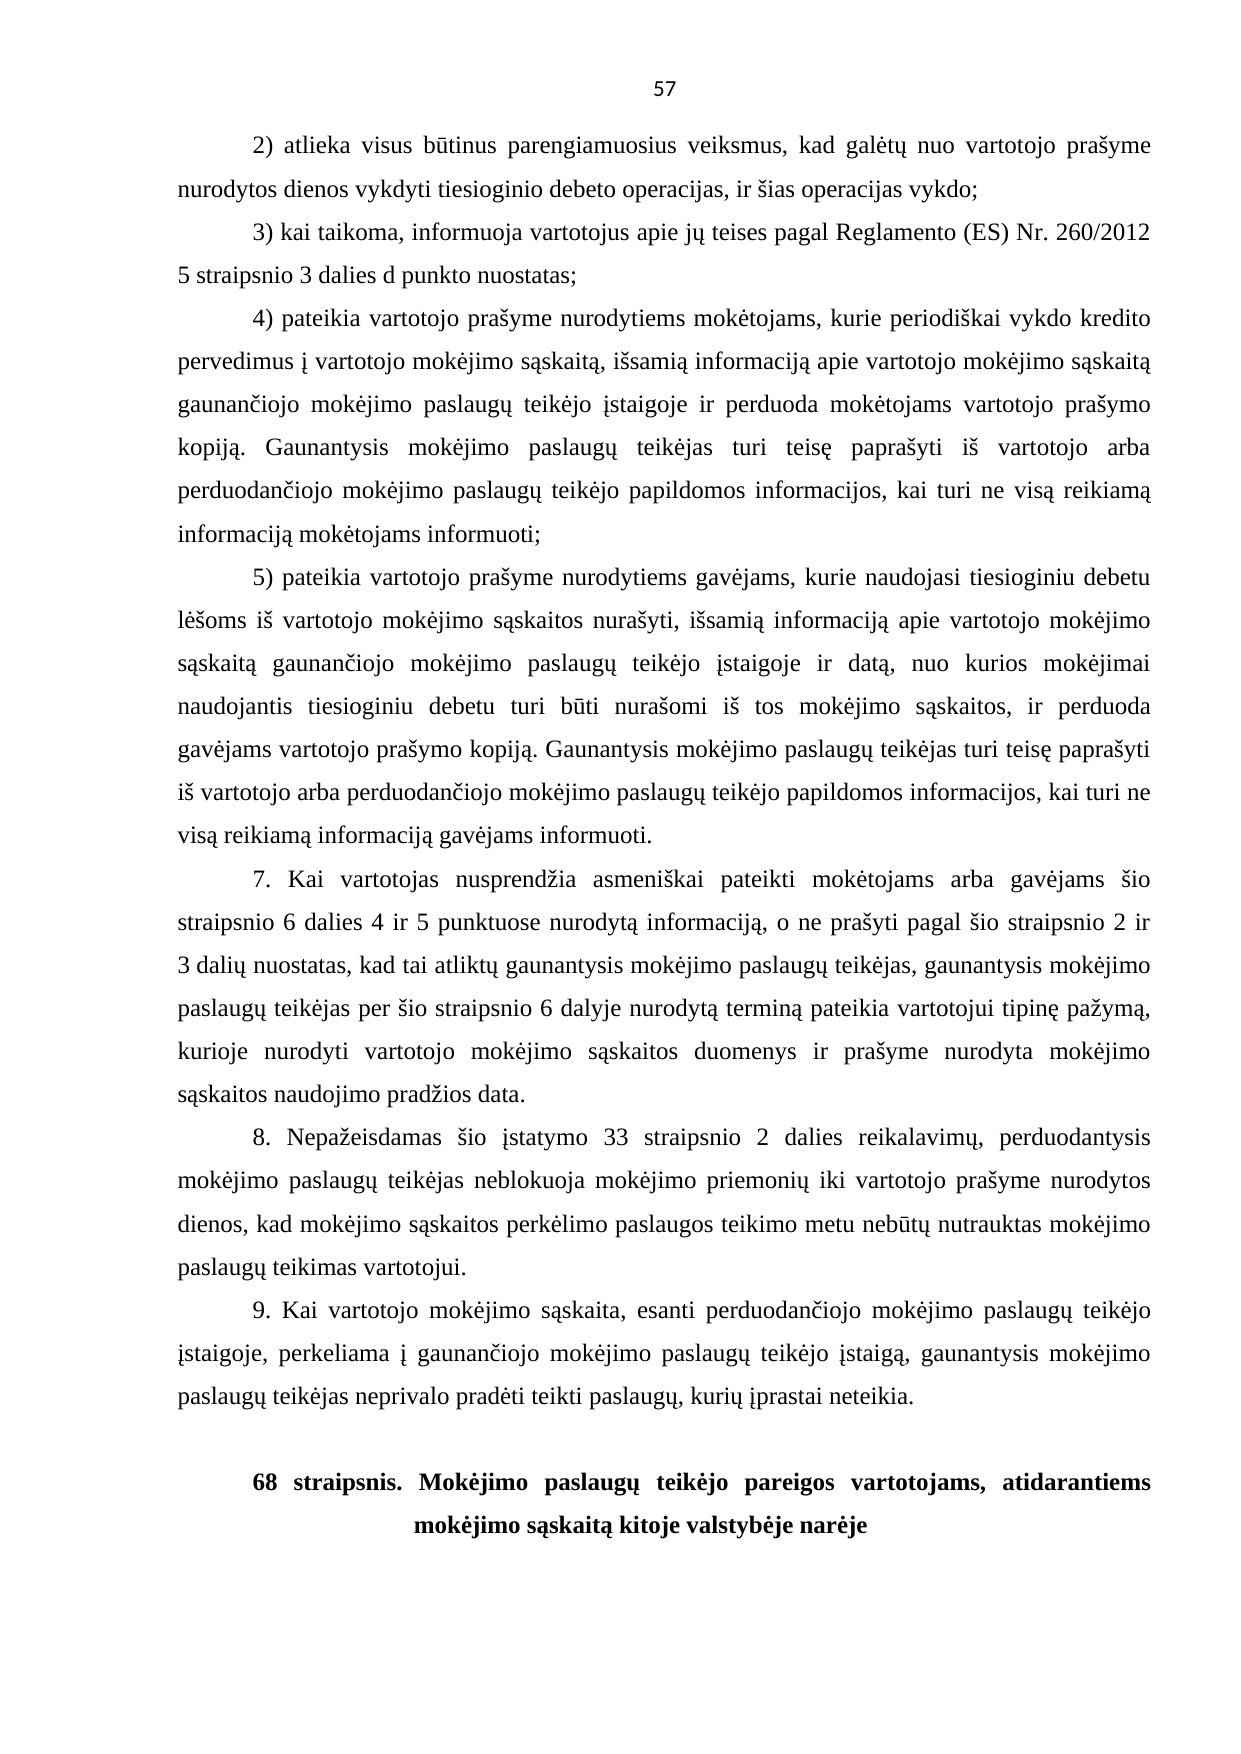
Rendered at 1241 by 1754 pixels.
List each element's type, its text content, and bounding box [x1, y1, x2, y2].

text 8. Nepažeisdamas šio įstatymo 33 straipsnio 2 dalies reikalavimų, perduodantysis mokėjimo paslaugų teikėjas neblokuoja mokėjimo priemonių iki vartotojo prašyme nurodytos dienos, kad mokėjimo sąskaitos perkėlimo paslaugos teikimo metu nebūtų nutrauktas mokėjimo paslaugų teikimas vartotojui. [177, 1122, 1152, 1281]
text 7. Kai vartotojas nusprendžia asmeniškai pateikti mokėtojams arba gavėjams šio straipsnio 6 dalies 4 ir 5 punktuose nurodytą informaciją, o ne prašyti pagal šio straipsnio 2 ir 3 dalių nuostatas, kad tai atliktų gaunantysis mokėjimo paslaugų teikėjas, gaunantysis mokėjimo paslaugų teikėjas per šio straipsnio 6 dalyje nurodytą terminą pateikia vartotojui tipinę pažymą, kurioje nurodyti vartotojo mokėjimo sąskaitos duomenys ir prašyme nurodyta mokėjimo sąskaitos naudojimo pradžios data. [177, 864, 1152, 1108]
text 3) kai taikoma, informuoja vartotojus apie jų teises pagal Reglamento (ES) Nr. 260/2012 5 straipsnio 3 dalies d punkto nuostatas; [177, 217, 1152, 289]
text 68 straipsnis. Mokėjimo paslaugų teikėjo pareigos vartotojams, atidarantiems mokėjimo sąskaitą kitoje valstybėje narėje [252, 1467, 1152, 1539]
text 9. Kai vartotojo mokėjimo sąskaita, esanti perduodančiojo mokėjimo paslaugų teikėjo įstaigoje, perkeliama į gaunančiojo mokėjimo paslaugų teikėjo įstaigą, gaunantysis mokėjimo paslaugų teikėjas neprivalo pradėti teikti paslaugų, kurių įprastai neteikia. [177, 1295, 1152, 1410]
text 2) atlieka visus būtinus parengiamuosius veiksmus, kad galėtų nuo vartotojo prašyme nurodytos dienos vykdyti tiesioginio debeto operacijas, ir šias operacijas vykdo; [177, 131, 1152, 202]
text 5) pateikia vartotojo prašyme nurodytiems gavėjams, kurie naudojasi tiesioginiu debetu lėšoms iš vartotojo mokėjimo sąskaitos nurašyti, išsamią informaciją apie vartotojo mokėjimo sąskaitą gaunančiojo mokėjimo paslaugų teikėjo įstaigoje ir datą, nuo kurios mokėjimai naudojantis tiesioginiu debetu turi būti nurašomi iš tos mokėjimo sąskaitos, ir perduoda gavėjams vartotojo prašymo kopiją. Gaunantysis mokėjimo paslaugų teikėjas turi teisę paprašyti iš vartotojo arba perduodančiojo mokėjimo paslaugų teikėjo papildomos informacijos, kai turi ne visą reikiamą informaciją gavėjams informuoti. [177, 562, 1152, 849]
text 4) pateikia vartotojo prašyme nurodytiems mokėtojams, kurie periodiškai vykdo kredito pervedimus į vartotojo mokėjimo sąskaitą, išsamią informaciją apie vartotojo mokėjimo sąskaitą gaunančiojo mokėjimo paslaugų teikėjo įstaigoje ir perduoda mokėtojams vartotojo prašymo kopiją. Gaunantysis mokėjimo paslaugų teikėjas turi teisę paprašyti iš vartotojo arba perduodančiojo mokėjimo paslaugų teikėjo papildomos informacijos, kai turi ne visą reikiamą informaciją mokėtojams informuoti; [177, 303, 1152, 547]
